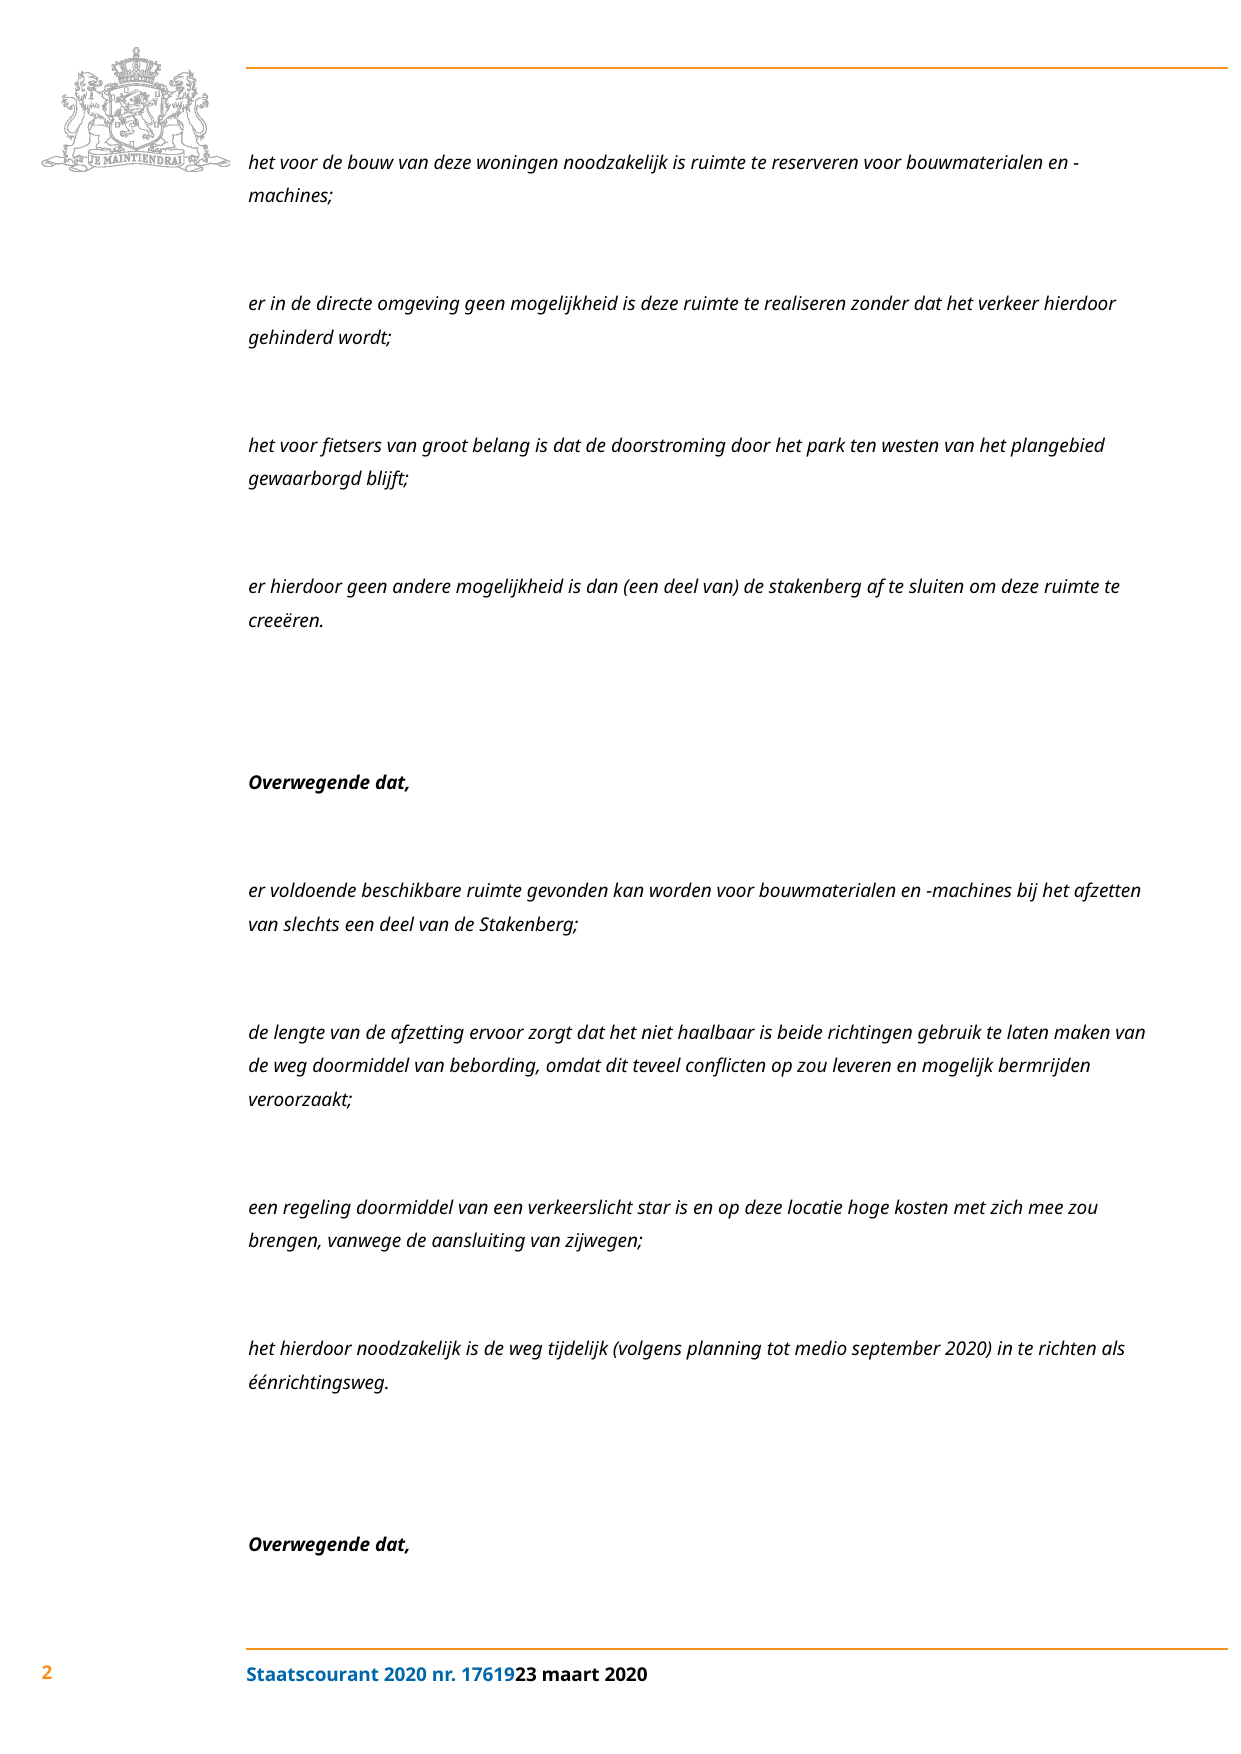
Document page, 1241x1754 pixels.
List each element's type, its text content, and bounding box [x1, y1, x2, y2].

text Overwegende dat, [248, 769, 1152, 795]
picture [41, 47, 231, 172]
text het hierdoor noodzakelijk is de weg tijdelijk (volgens planning tot medio september 2020) in te richten als éénrichtingsweg. [248, 1335, 1152, 1394]
text het voor fietsers van groot belang is dat de doorstroming door het park ten westen van het plangebied gewaarborgd blijft; [248, 432, 1152, 491]
text een regeling doormiddel van een verkeerslicht star is en op deze locatie hoge kosten met zich mee zou brengen, vanwege de aansluiting van zijwegen; [248, 1194, 1152, 1253]
text er in de directe omgeving geen mogelijkheid is deze ruimte te realiseren zonder dat het verkeer hierdoor gehinderd wordt; [248, 290, 1152, 349]
text het voor de bouw van deze woningen noodzakelijk is ruimte te reserveren voor bouwmaterialen en -machines; [248, 149, 1152, 208]
text er hierdoor geen andere mogelijkheid is dan (een deel van) de stakenberg af te sluiten om deze ruimte te creeëren. [248, 573, 1152, 633]
text er voldoende beschikbare ruimte gevonden kan worden voor bouwmaterialen en -machines bij het afzetten van slechts een deel van de Stakenberg; [248, 877, 1152, 936]
text Overwegende dat, [248, 1531, 1152, 1557]
text de lengte van de afzetting ervoor zorgt dat het niet haalbaar is beide richtingen gebruik te laten maken van de weg doormiddel van bebording, omdat dit teveel conflicten op zou leveren en mogelijk bermrijden veroorzaakt; [248, 1019, 1152, 1111]
